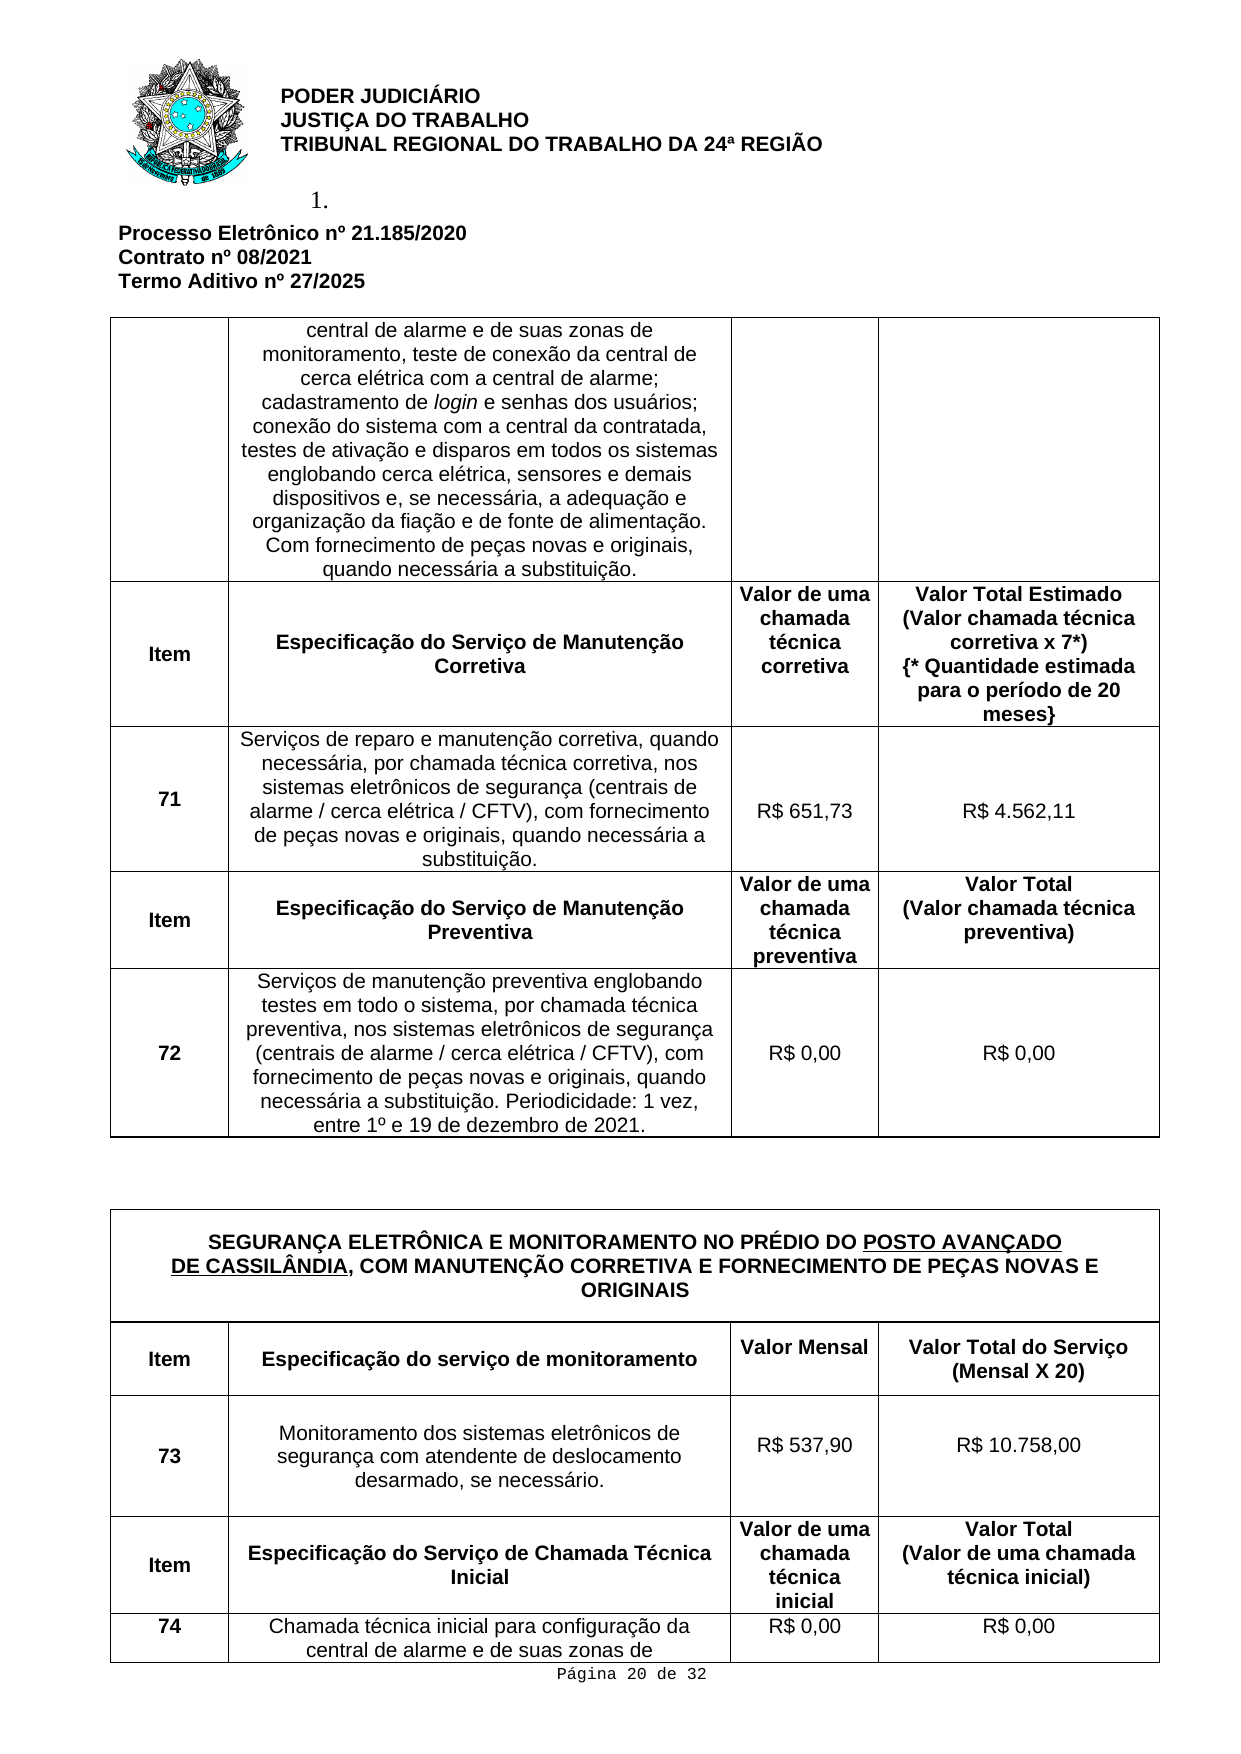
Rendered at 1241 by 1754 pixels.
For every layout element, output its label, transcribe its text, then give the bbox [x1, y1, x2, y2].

table_cell Item [111, 872, 228, 968]
table_cell Item [111, 1517, 228, 1613]
table_cell Valor Total Estimado (Valor chamada técnica corretiva x 7*) {* Quantidade estimada para o período de 20 meses} [879, 582, 1159, 726]
table_cell 71 [111, 727, 228, 871]
table_cell [111, 318, 228, 581]
table_cell Valor Total (Valor de uma chamada técnica inicial) [879, 1517, 1159, 1613]
table_cell R$ 0,00 [731, 1614, 878, 1662]
table_cell Chamada técnica inicial para configuração da central de alarme e de suas zonas de [229, 1614, 730, 1662]
table_cell Item [111, 582, 228, 726]
table_cell R$ 0,00 [879, 969, 1159, 1136]
table_cell Item [111, 1323, 228, 1395]
table_cell Especificação do Serviço de Manutenção Preventiva [229, 872, 731, 968]
table_cell Valor de uma chamada técnica preventiva [732, 872, 878, 968]
table_cell Valor de uma chamada técnica inicial [731, 1517, 878, 1613]
table_cell 74 [111, 1614, 228, 1662]
table_cell Valor Total do Serviço (Mensal X 20) [879, 1323, 1159, 1395]
table_cell [732, 318, 878, 581]
table_cell Valor de uma chamada técnica corretiva [732, 582, 878, 726]
table_cell R$ 0,00 [732, 969, 878, 1136]
table_cell Monitoramento dos sistemas eletrônicos de segurança com atendente de deslocamento desarmado, se necessário. [229, 1396, 730, 1516]
table_cell R$ 0,00 [879, 1614, 1159, 1662]
table_cell 73 [111, 1396, 228, 1516]
table_cell Especificação do Serviço de Chamada Técnica Inicial [229, 1517, 730, 1613]
table_header SEGURANÇA ELETRÔNICA E MONITORAMENTO NO PRÉDIO DO POSTO AVANÇADO DE CASSILÂNDIA, COM MANUTENÇÃO CORRETIVA E FORNECIMENTO DE PEÇAS NOVAS E ORIGINAIS [111, 1210, 1159, 1321]
table_cell central de alarme e de suas zonas de monitoramento, teste de conexão da central de cerca elétrica com a central de alarme; cadastramento de login e senhas dos usuários; conexão do sistema com a central da contratada, testes de ativação e disparos em todos os sistemas englobando cerca elétrica, sensores e demais dispositivos e, se necessária, a adequação e organização da fiação e de fonte de alimentação. Com fornecimento de peças novas e originais, quando necessária a substituição. [229, 318, 731, 581]
table_cell Especificação do Serviço de Manutenção Corretiva [229, 582, 731, 726]
table_cell R$ 10.758,00 [879, 1396, 1159, 1516]
table_cell Valor Total (Valor chamada técnica preventiva) [879, 872, 1159, 968]
table_cell 72 [111, 969, 228, 1136]
table_cell R$ 4.562,11 [879, 727, 1159, 871]
table_cell Serviços de reparo e manutenção corretiva, quando necessária, por chamada técnica corretiva, nos sistemas eletrônicos de segurança (centrais de alarme / cerca elétrica / CFTV), com fornecimento de peças novas e originais, quando necessária a substituição. [229, 727, 731, 871]
table_cell Especificação do serviço de monitoramento [229, 1323, 730, 1395]
table_cell Serviços de manutenção preventiva englobando testes em todo o sistema, por chamada técnica preventiva, nos sistemas eletrônicos de segurança (centrais de alarme / cerca elétrica / CFTV), com fornecimento de peças novas e originais, quando necessária a substituição. Periodicidade: 1 vez, entre 1º e 19 de dezembro de 2021. [229, 969, 731, 1136]
table_cell R$ 651,73 [732, 727, 878, 871]
table_cell R$ 537,90 [731, 1396, 878, 1516]
table_cell [879, 318, 1159, 581]
table_cell Valor Mensal [731, 1323, 878, 1395]
